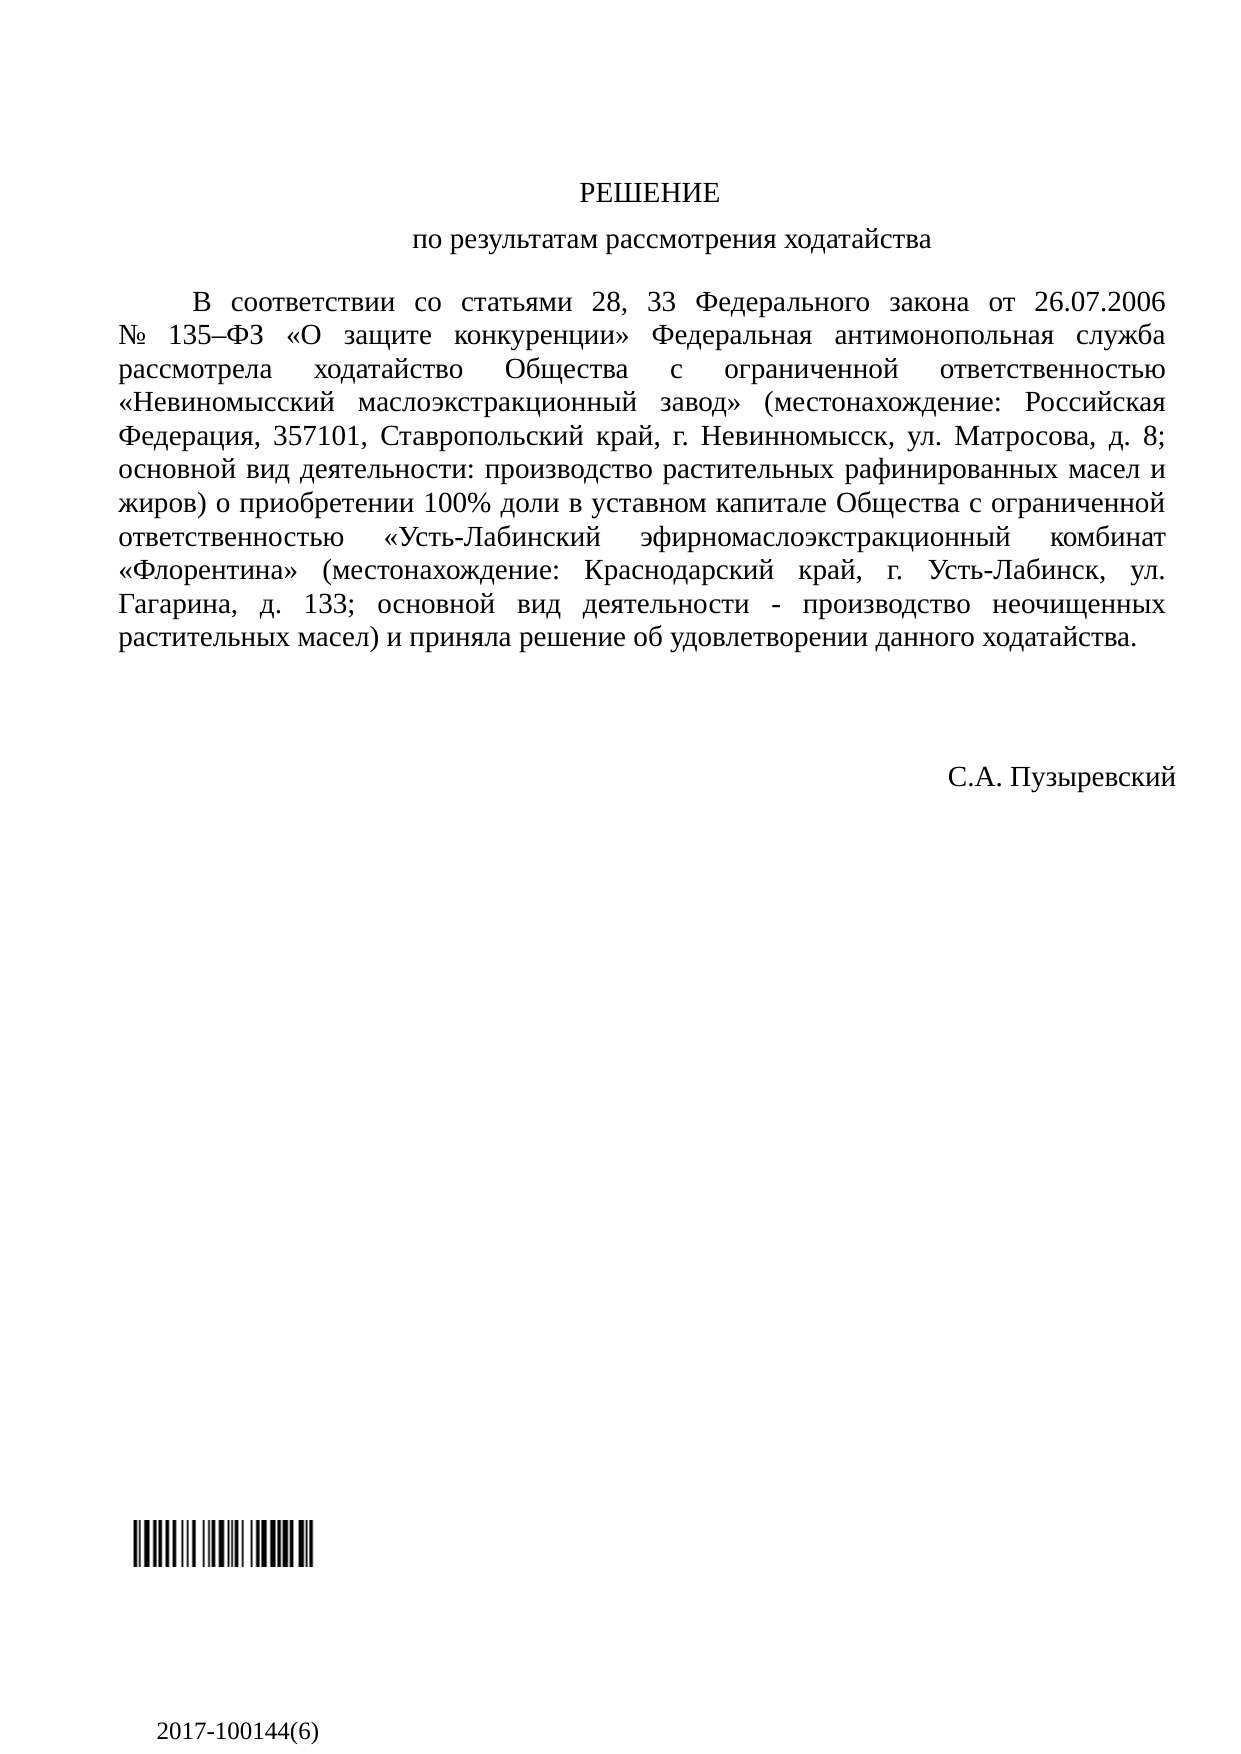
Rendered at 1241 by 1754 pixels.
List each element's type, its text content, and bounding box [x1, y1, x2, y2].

table_cell [832, 866, 1182, 911]
picture [118, 1520, 331, 1567]
table_cell [352, 866, 832, 911]
table_header [352, 686, 832, 866]
table_header [118, 686, 352, 866]
text В соответствии со статьями 28, 33 Федерального закона от 26.07.2006 № 135–ФЗ «О защите конкуренции» Федеральная антимонопольная служба рассмотрела ходатайство Общества с ограниченной ответственностью «Невиномысский маслоэкстракционный завод» (местонахождение: Российская Федерация, 357101, Ставропольский край, г. Невинномысск, ул. Матросова, д. 8; основной вид деятельности: производство растительных рафинированных масел и жиров) о приобретении 100% доли в уставном капитале Общества с ограниченной ответственностью «Усть-Лабинский эфирномаслоэкстракционный комбинат «Флорентина» (местонахождение: Краснодарский край, г. Усть-Лабинск, ул. Гагарина, д. 133; основной вид деятельности - производство неочищенных растительных масел) и приняла решение об удовлетворении данного ходатайства. [118, 284, 1167, 653]
table_cell [118, 866, 352, 911]
text по результатам рассмотрения ходатайства [163, 222, 1181, 255]
table_header С.А. Пузыревский [832, 686, 1182, 866]
text РЕШЕНИЕ [118, 176, 1181, 209]
